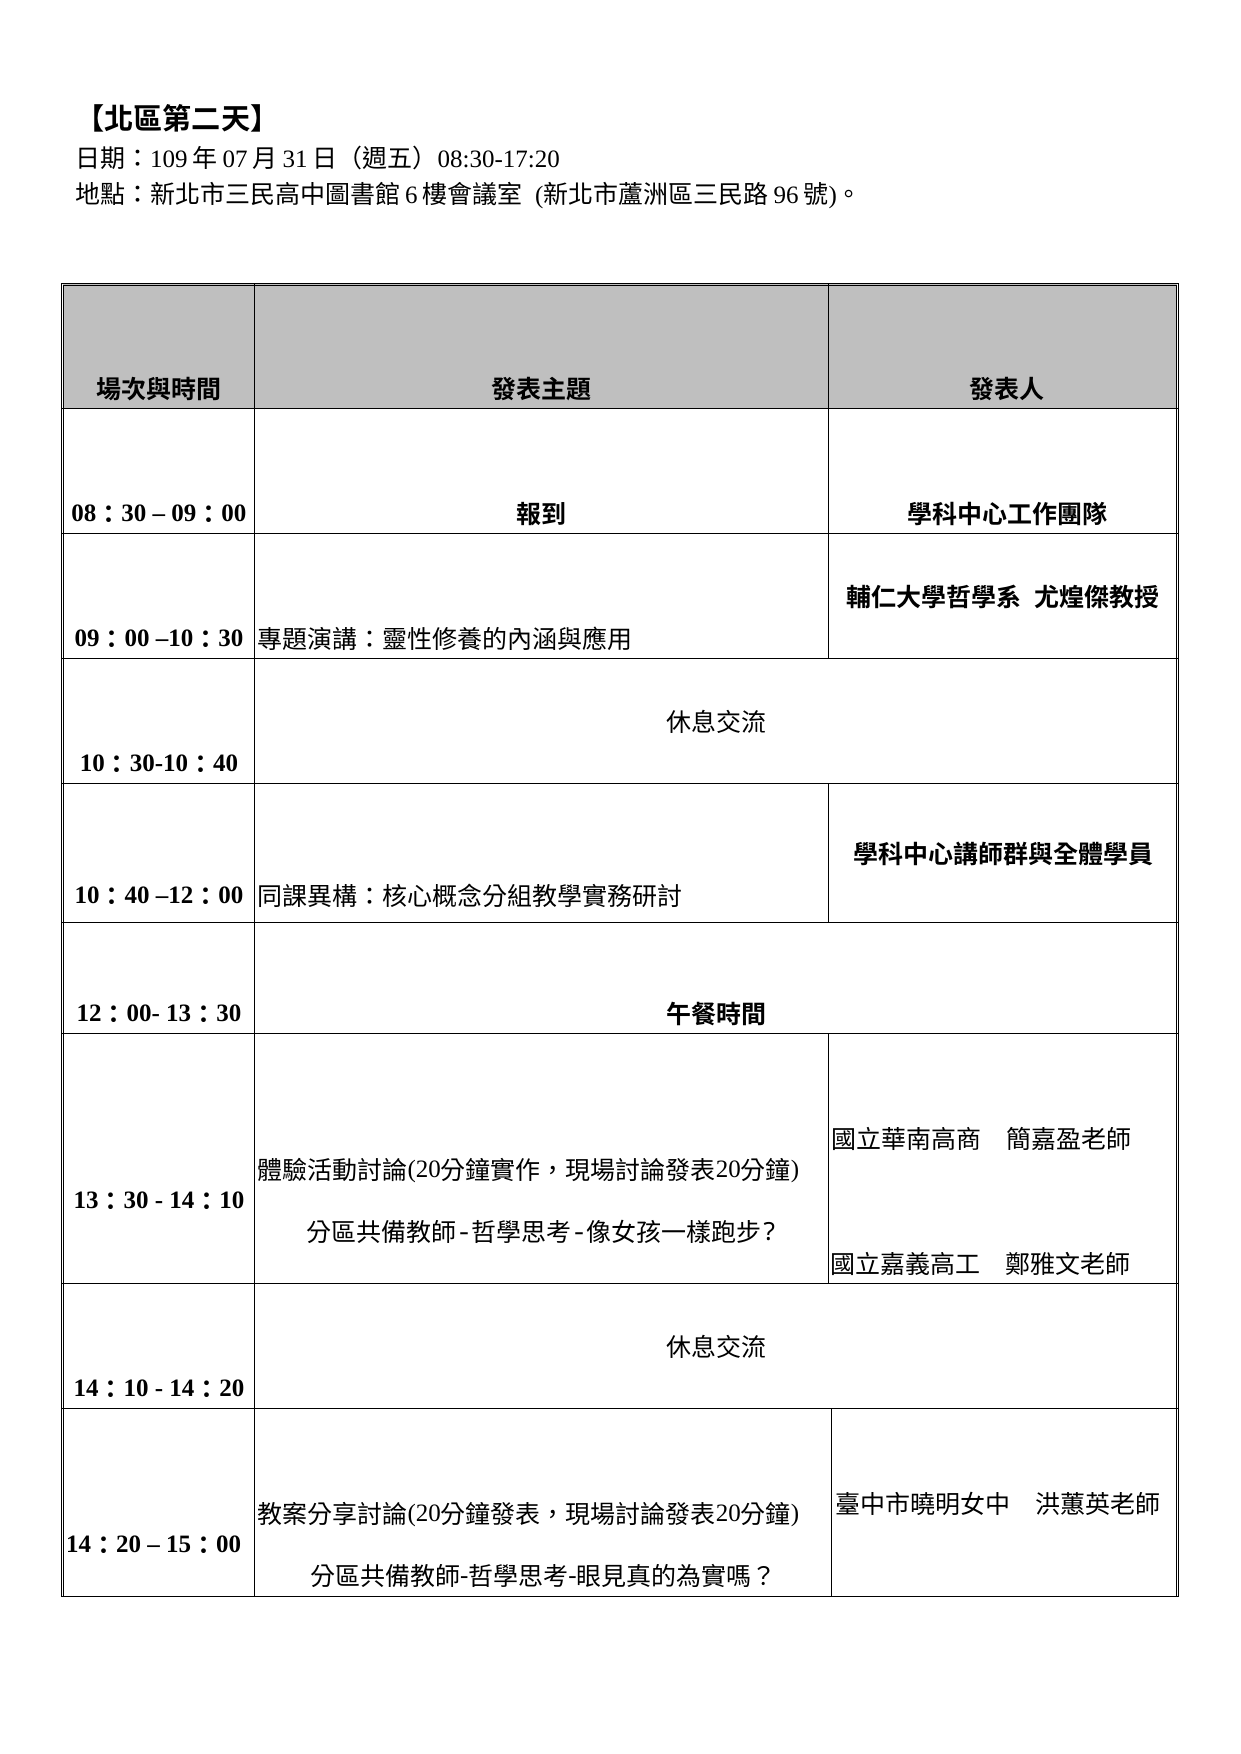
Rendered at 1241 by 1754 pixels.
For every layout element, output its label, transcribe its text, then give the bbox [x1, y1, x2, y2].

table_cell 同課異構：核心概念分組教學實務研討 [255, 784, 828, 922]
table_cell 報到 [255, 409, 828, 533]
table_cell 08：30 – 09：00 [64, 409, 254, 533]
table_cell 14：10 - 14：20 [64, 1284, 254, 1408]
table_cell 教案分享討論(20分鐘發表，現場討論發表20分鐘) 分區共備教師-哲學思考-眼見真的為實嗎？ [255, 1409, 831, 1596]
table_cell 09：00 –10：30 [64, 534, 254, 658]
table_cell 13：30 - 14：10 [64, 1034, 254, 1283]
table_cell 學科中心工作團隊 [829, 409, 1176, 533]
table_cell 14：20 – 15：00 [64, 1409, 254, 1596]
table_cell 輔仁大學哲學系 尤煌傑教授 [829, 534, 1176, 658]
text 日期：109年07月31日（週五）08:30-17:20 [75, 138, 1165, 174]
table_cell 午餐時間 [255, 923, 1176, 1033]
table_header 場次與時間 [64, 286, 254, 408]
table_cell 臺中市曉明女中 洪蕙英老師 [832, 1409, 1176, 1596]
table_cell 10：30-10：40 [64, 659, 254, 783]
table_cell 12：00- 13：30 [64, 923, 254, 1033]
table_header 發表主題 [255, 286, 828, 408]
table_header 發表人 [829, 286, 1176, 408]
table_cell 國立華南高商 簡嘉盈老師 國立嘉義高工 鄭雅文老師 [829, 1034, 1176, 1283]
table_cell 10：40 –12：00 [64, 784, 254, 922]
table_cell 體驗活動討論(20分鐘實作，現場討論發表20分鐘) 分區共備教師-哲學思考-像女孩一樣跑步? [255, 1034, 828, 1283]
table_cell 休息交流 [255, 659, 1176, 783]
table_cell 學科中心講師群與全體學員 [829, 784, 1176, 922]
text 【北區第二天】 [75, 96, 1165, 138]
table_cell 休息交流 [255, 1284, 1176, 1408]
table_cell 專題演講：靈性修養的內涵與應用 [255, 534, 828, 658]
text 地點：新北市三民高中圖書館6樓會議室 (新北市蘆洲區三民路96號)。 [75, 174, 1165, 211]
